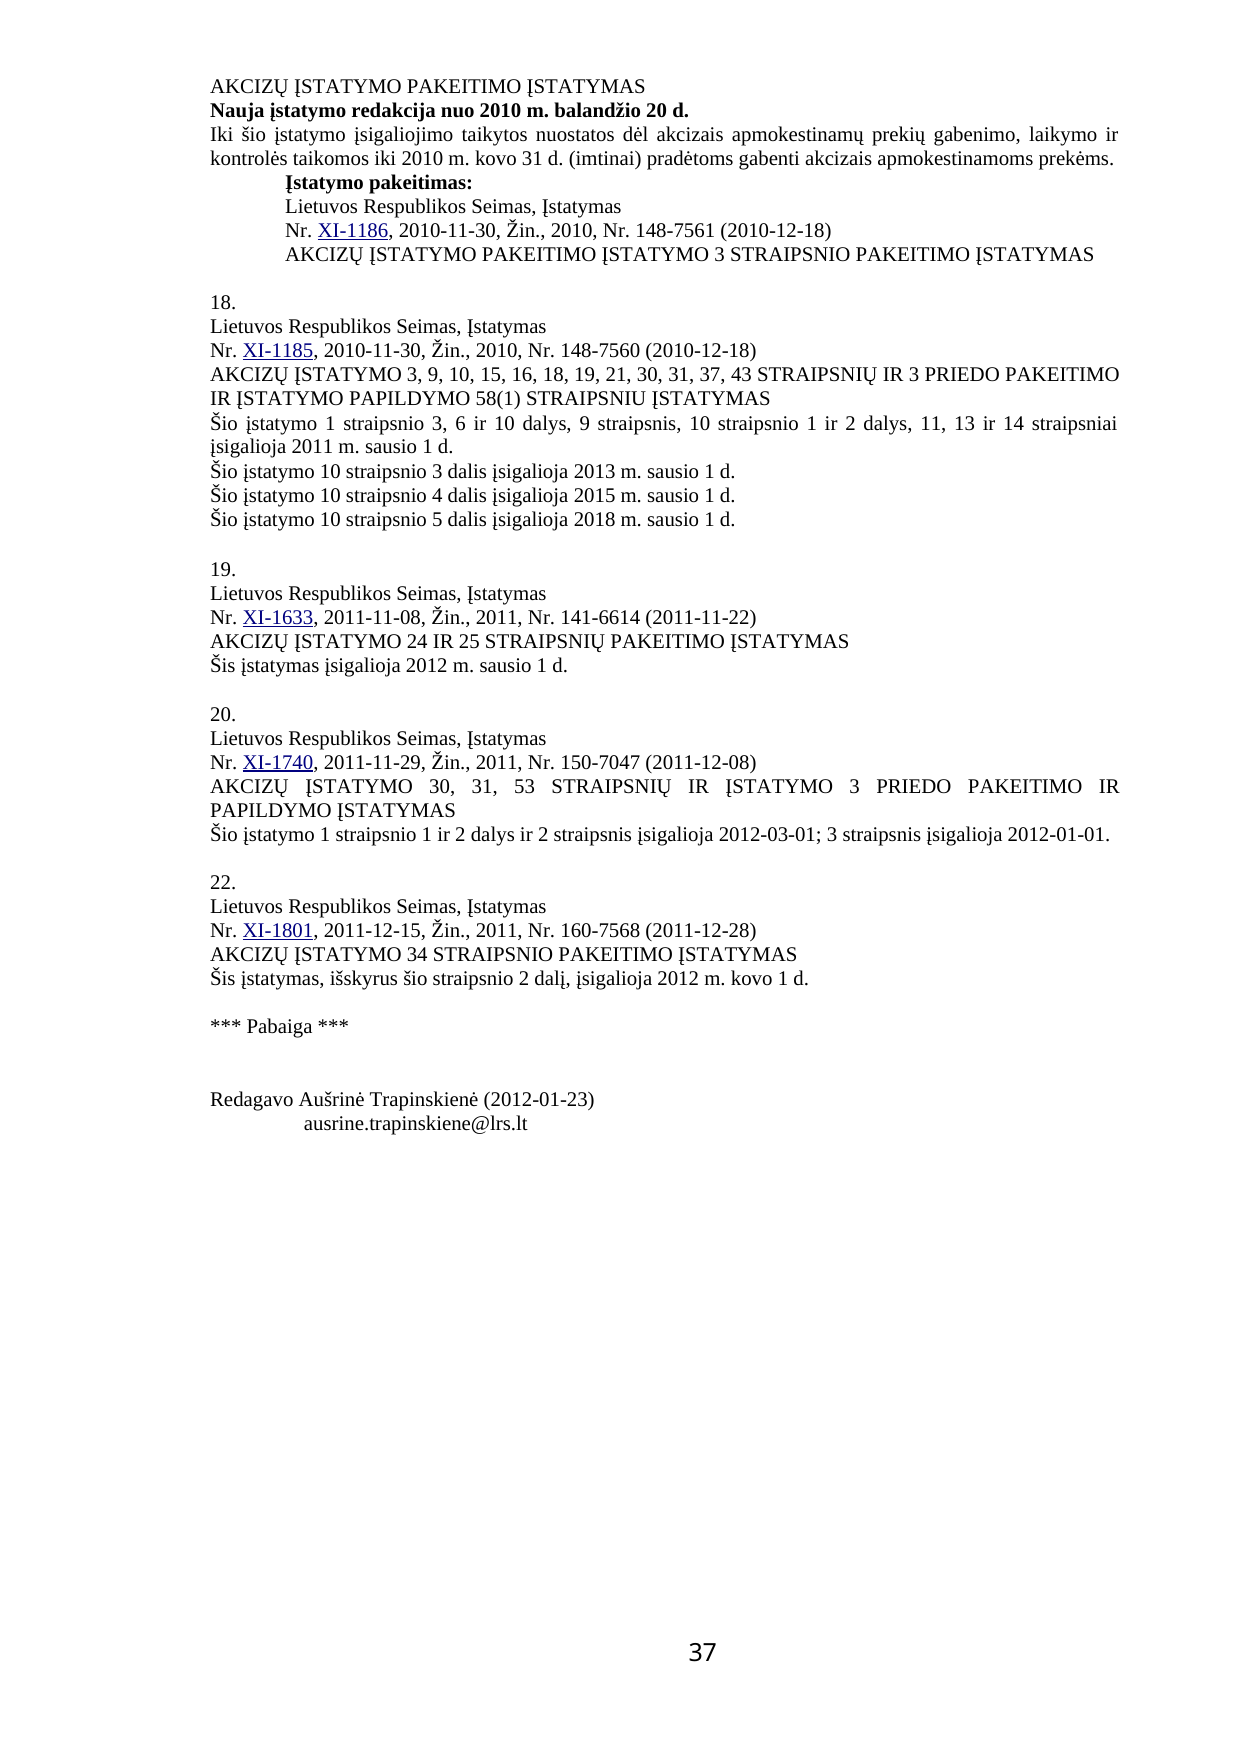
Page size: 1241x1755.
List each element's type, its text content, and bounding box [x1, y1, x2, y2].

text Šio įstatymo 1 straipsnio 1 ir 2 dalys ir 2 straipsnis įsigalioja 2012-03-01; 3 straipsnis įsigalioja 2012-01-01. [210, 822, 1120, 846]
text Lietuvos Respublikos Seimas, Įstatymas [210, 894, 1120, 918]
text AKCIZŲ ĮSTATYMO PAKEITIMO ĮSTATYMAS [210, 73, 1120, 98]
text Nr. XI-1740, 2011-11-29, Žin., 2011, Nr. 150-7047 (2011-12-08) [210, 749, 1120, 774]
text Šio įstatymo 1 straipsnio 3, 6 ir 10 dalys, 9 straipsnis, 10 straipsnio 1 ir 2 dalys, 11, 13 ir 14 straipsniai įsigalioja 2011 m. sausio 1 d. [210, 410, 1120, 458]
text Lietuvos Respublikos Seimas, Įstatymas [210, 726, 1120, 749]
text Šio įstatymo 10 straipsnio 5 dalis įsigalioja 2018 m. sausio 1 d. [210, 507, 1120, 531]
text Nr. XI-1185, 2010-11-30, Žin., 2010, Nr. 148-7560 (2010-12-18) [210, 338, 1120, 362]
text Šis įstatymas, išskyrus šio straipsnio 2 dalį, įsigalioja 2012 m. kovo 1 d. [210, 966, 1120, 990]
text AKCIZŲ ĮSTATYMO 30, 31, 53 STRAIPSNIŲ IR ĮSTATYMO 3 PRIEDO PAKEITIMO IR PAPILDYMO ĮSTATYMAS [210, 774, 1120, 822]
text Lietuvos Respublikos Seimas, Įstatymas [210, 314, 1120, 338]
text Šio įstatymo 10 straipsnio 4 dalis įsigalioja 2015 m. sausio 1 d. [210, 483, 1120, 507]
text 20. [210, 701, 1120, 726]
text 18. [210, 290, 1120, 314]
text Lietuvos Respublikos Seimas, Įstatymas [210, 194, 1120, 218]
text Šis įstatymas įsigalioja 2012 m. sausio 1 d. [210, 653, 1120, 677]
text AKCIZŲ ĮSTATYMO 34 STRAIPSNIO PAKEITIMO ĮSTATYMAS [210, 942, 1120, 966]
text Nr. XI-1633, 2011-11-08, Žin., 2011, Nr. 141-6614 (2011-11-22) [210, 605, 1120, 629]
text Nr. XI-1801, 2011-12-15, Žin., 2011, Nr. 160-7568 (2011-12-28) [210, 918, 1120, 942]
text Šio įstatymo 10 straipsnio 3 dalis įsigalioja 2013 m. sausio 1 d. [210, 458, 1120, 483]
text Lietuvos Respublikos Seimas, Įstatymas [210, 581, 1120, 605]
text 19. [210, 557, 1120, 581]
text Redagavo Aušrinė Trapinskienė (2012-01-23) [210, 1086, 1120, 1111]
text Iki šio įstatymo įsigaliojimo taikytos nuostatos dėl akcizais apmokestinamų prekių gabenimo, laikymo ir kontrolės taikomos iki 2010 m. kovo 31 d. (imtinai) pradėtoms gabenti akcizais apmokestinamoms prekėms. [210, 122, 1120, 170]
text AKCIZŲ ĮSTATYMO PAKEITIMO ĮSTATYMO 3 STRAIPSNIO PAKEITIMO ĮSTATYMAS [210, 242, 1120, 266]
text AKCIZŲ ĮSTATYMO 3, 9, 10, 15, 16, 18, 19, 21, 30, 31, 37, 43 STRAIPSNIŲ IR 3 PRIEDO PAKEITIMO IR ĮSTATYMO PAPILDYMO 58(1) STRAIPSNIU ĮSTATYMAS [210, 362, 1120, 410]
text Įstatymo pakeitimas: [210, 170, 1120, 194]
text Nr. XI-1186, 2010-11-30, Žin., 2010, Nr. 148-7561 (2010-12-18) [210, 218, 1120, 242]
text AKCIZŲ ĮSTATYMO 24 IR 25 STRAIPSNIŲ PAKEITIMO ĮSTATYMAS [210, 629, 1120, 653]
text ausrine.trapinskiene@lrs.lt [210, 1111, 1120, 1134]
text Nauja įstatymo redakcija nuo 2010 m. balandžio 20 d. [210, 98, 1120, 122]
text 22. [210, 870, 1120, 894]
text *** Pabaiga *** [210, 1014, 1120, 1038]
